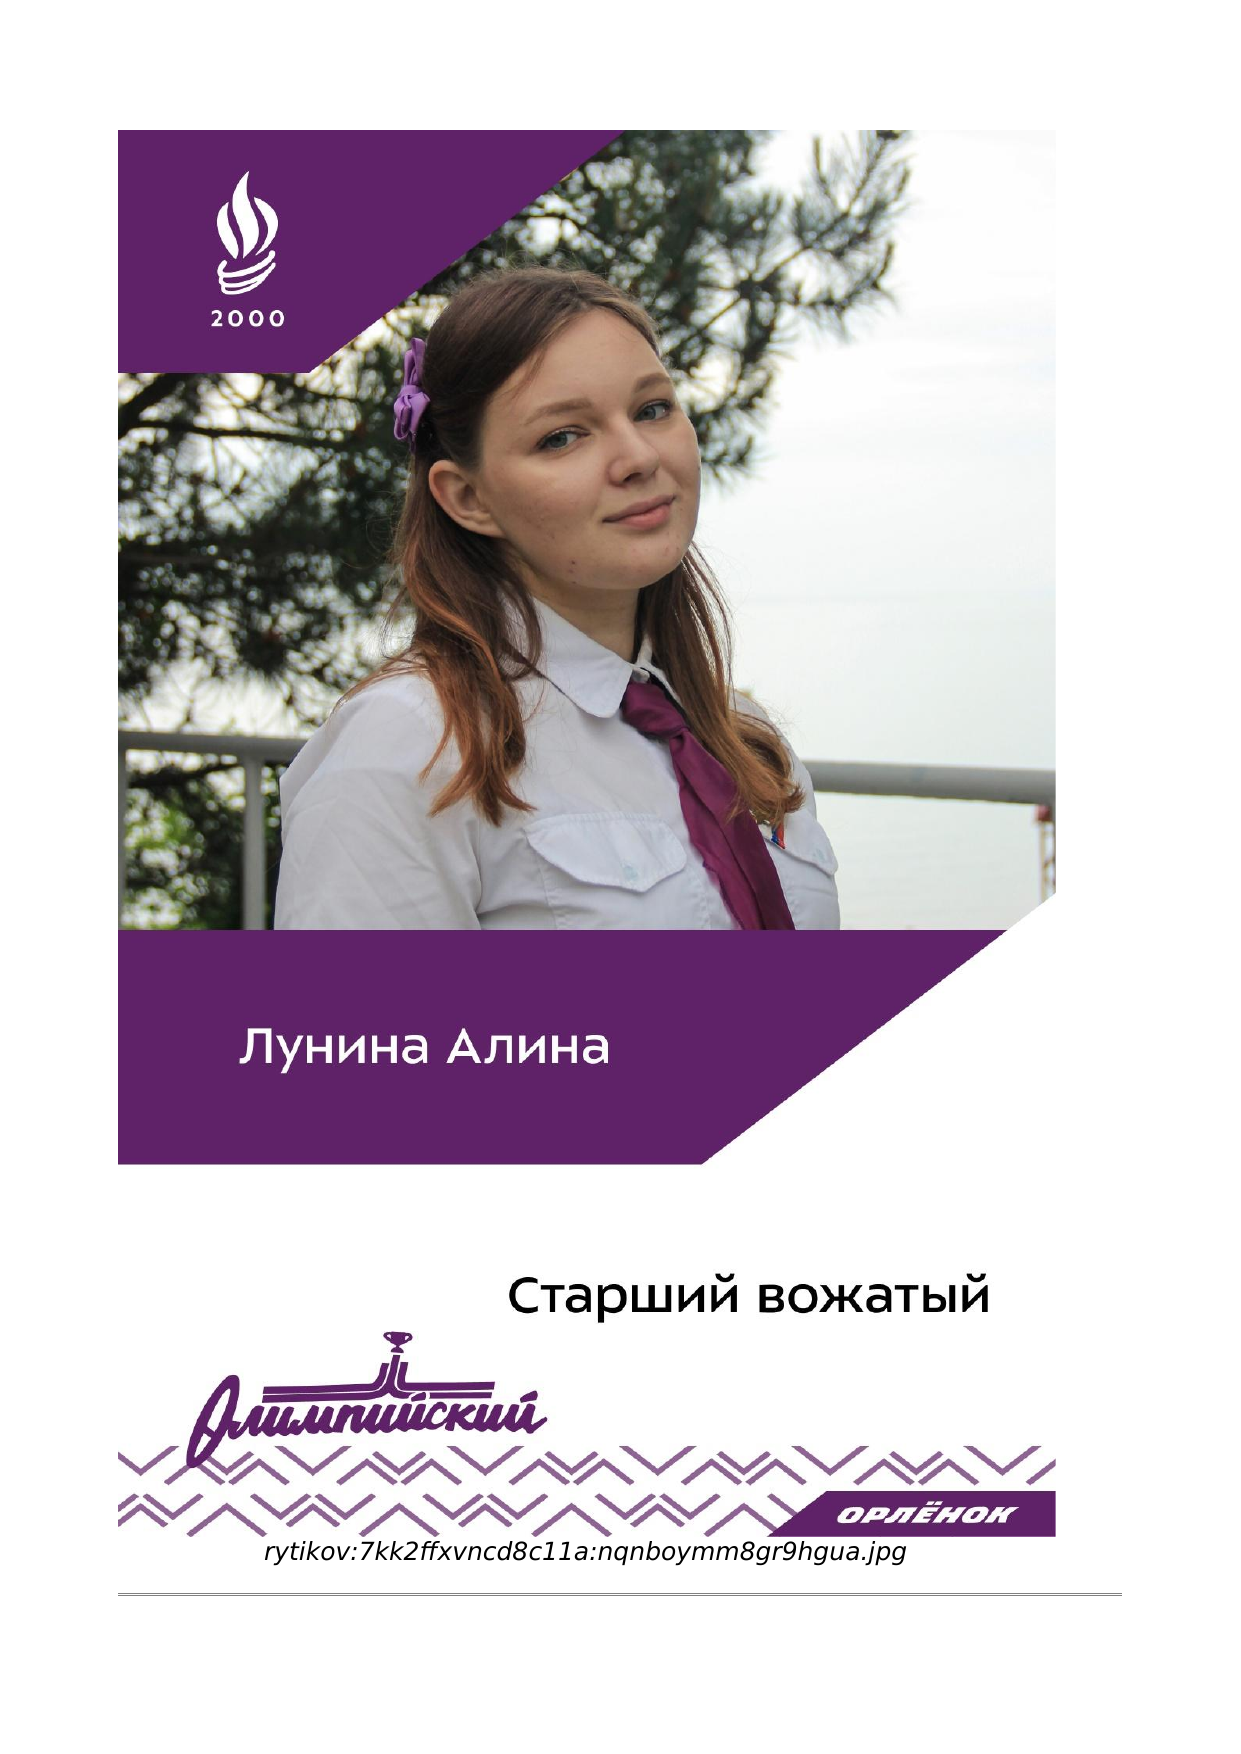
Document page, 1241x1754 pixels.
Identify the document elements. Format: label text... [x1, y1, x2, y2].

text rytikov:7kk2ffxvncd8c11a:nqnboymm8gr9hgua.jpg [118, 1537, 1056, 1566]
picture [118, 130, 1056, 1537]
